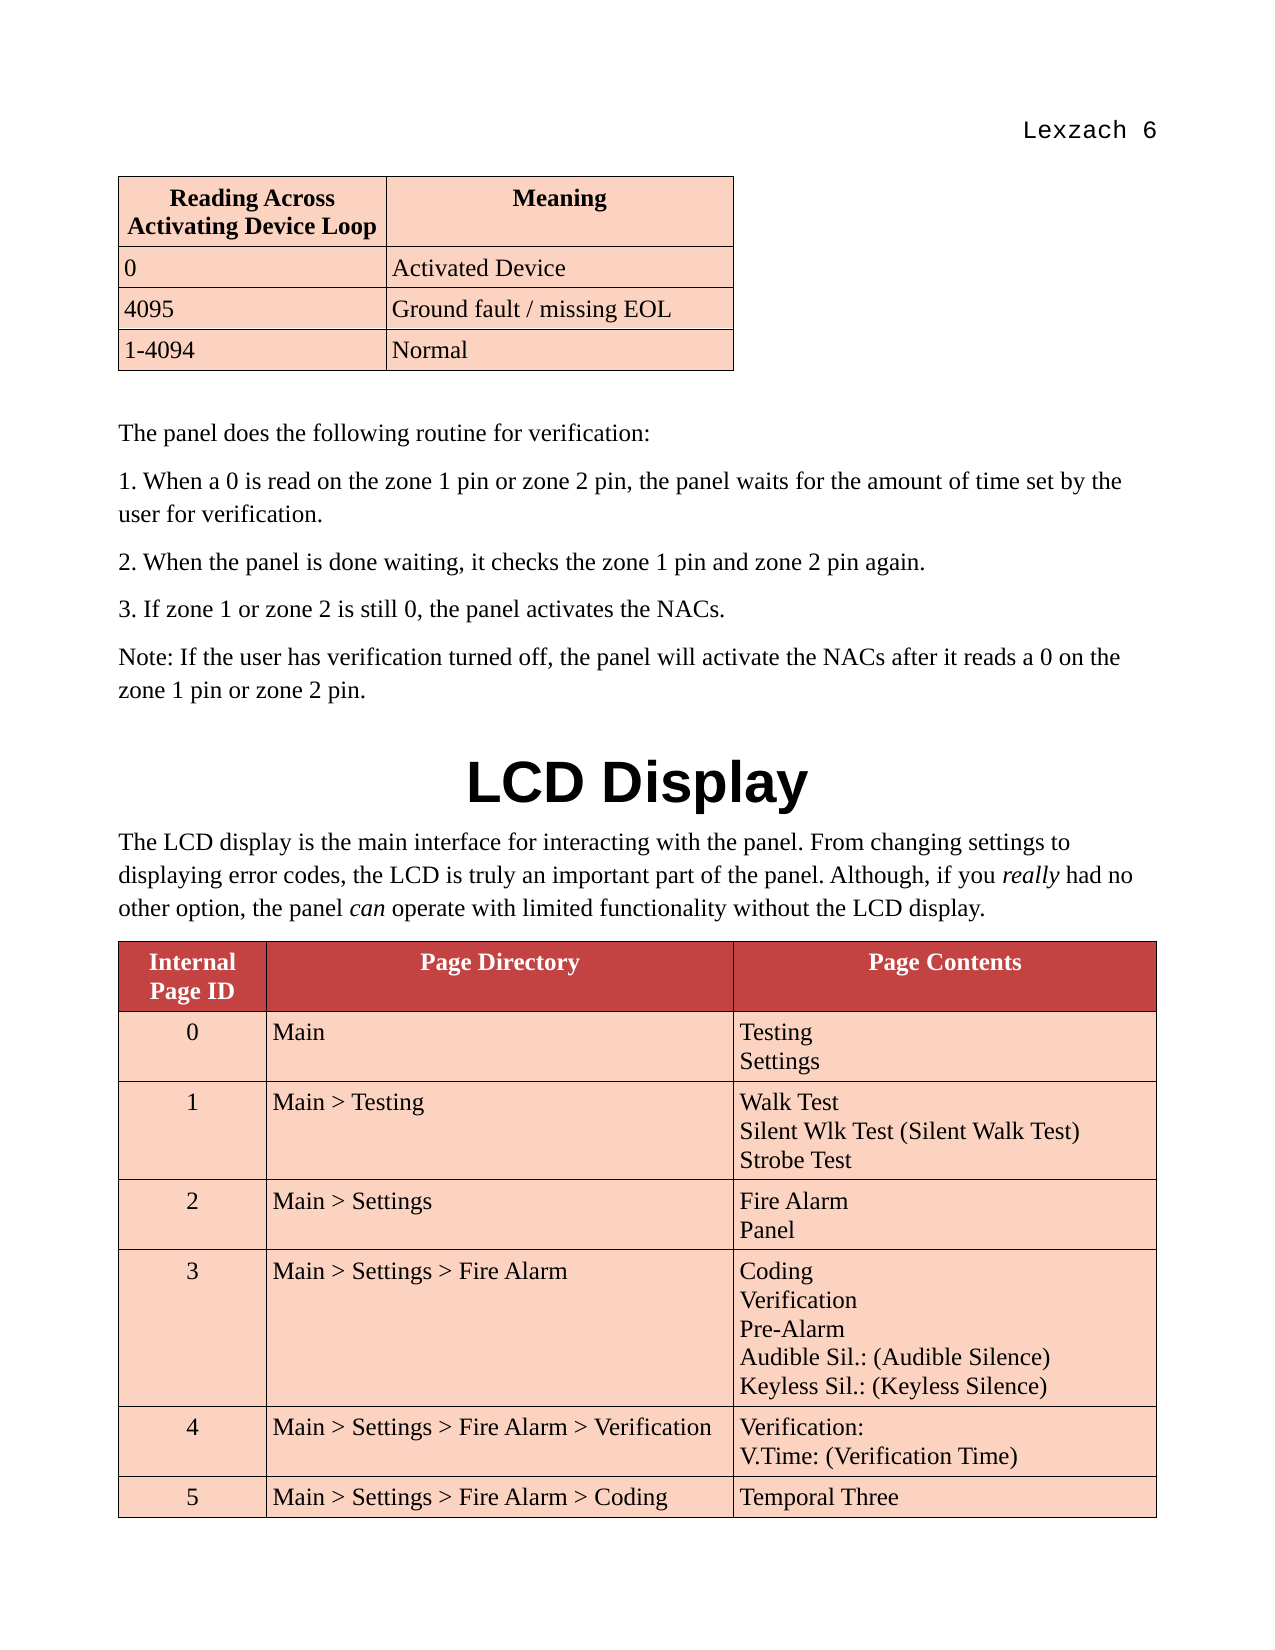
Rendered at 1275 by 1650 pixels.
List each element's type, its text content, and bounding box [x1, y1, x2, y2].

table_header Page Directory [267, 942, 733, 1011]
table_cell Normal [387, 330, 733, 370]
text 1. When a 0 is read on the zone 1 pin or zone 2 pin, the panel waits for the amount of time set by the user for verification. [118, 466, 1157, 528]
table_cell Walk Test Silent Wlk Test (Silent Walk Test) Strobe Test [734, 1082, 1156, 1179]
table_cell 2 [119, 1180, 266, 1249]
table_cell Activated Device [387, 247, 733, 287]
text 3. If zone 1 or zone 2 is still 0, the panel activates the NACs. [118, 594, 1157, 623]
table_cell 4 [119, 1407, 266, 1476]
table_cell 3 [119, 1250, 266, 1406]
table_cell Main > Settings [267, 1180, 733, 1249]
table_cell 1-4094 [119, 330, 386, 370]
table_cell Meaning [387, 177, 733, 246]
table_cell 5 [119, 1477, 266, 1517]
table_cell Coding Verification Pre-Alarm Audible Sil.: (Audible Silence) Keyless Sil.: (Keyless Silence) [734, 1250, 1156, 1406]
table_cell 1 [119, 1082, 266, 1179]
table_cell Main > Testing [267, 1082, 733, 1179]
table_cell Main > Settings > Fire Alarm > Coding [267, 1477, 733, 1517]
table_cell Main [267, 1012, 733, 1081]
table_cell 0 [119, 1012, 266, 1081]
table_cell Reading Across Activating Device Loop [119, 177, 386, 246]
text The LCD display is the main interface for interacting with the panel. From changing settings to displaying error codes, the LCD is truly an important part of the panel. Although, if you really had no other option, the panel can operate with limited functionality without the LCD display. [118, 827, 1157, 922]
text The panel does the following routine for verification: [118, 418, 1157, 447]
table_cell Verification: V.Time: (Verification Time) [734, 1407, 1156, 1476]
title LCD Display [118, 747, 1157, 814]
table_cell Main > Settings > Fire Alarm [267, 1250, 733, 1406]
text 2. When the panel is done waiting, it checks the zone 1 pin and zone 2 pin again. [118, 547, 1157, 575]
table_header Page Contents [734, 942, 1156, 1011]
table_header Internal Page ID [119, 942, 266, 1011]
table_cell Temporal Three [734, 1477, 1156, 1517]
table_cell Ground fault / missing EOL [387, 288, 733, 328]
table_cell 4095 [119, 288, 386, 328]
table_cell Testing Settings [734, 1012, 1156, 1081]
text Note: If the user has verification turned off, the panel will activate the NACs after it reads a 0 on the zone 1 pin or zone 2 pin. [118, 642, 1157, 703]
table_cell Fire Alarm Panel [734, 1180, 1156, 1249]
table_cell Main > Settings > Fire Alarm > Verification [267, 1407, 733, 1476]
table_cell 0 [119, 247, 386, 287]
